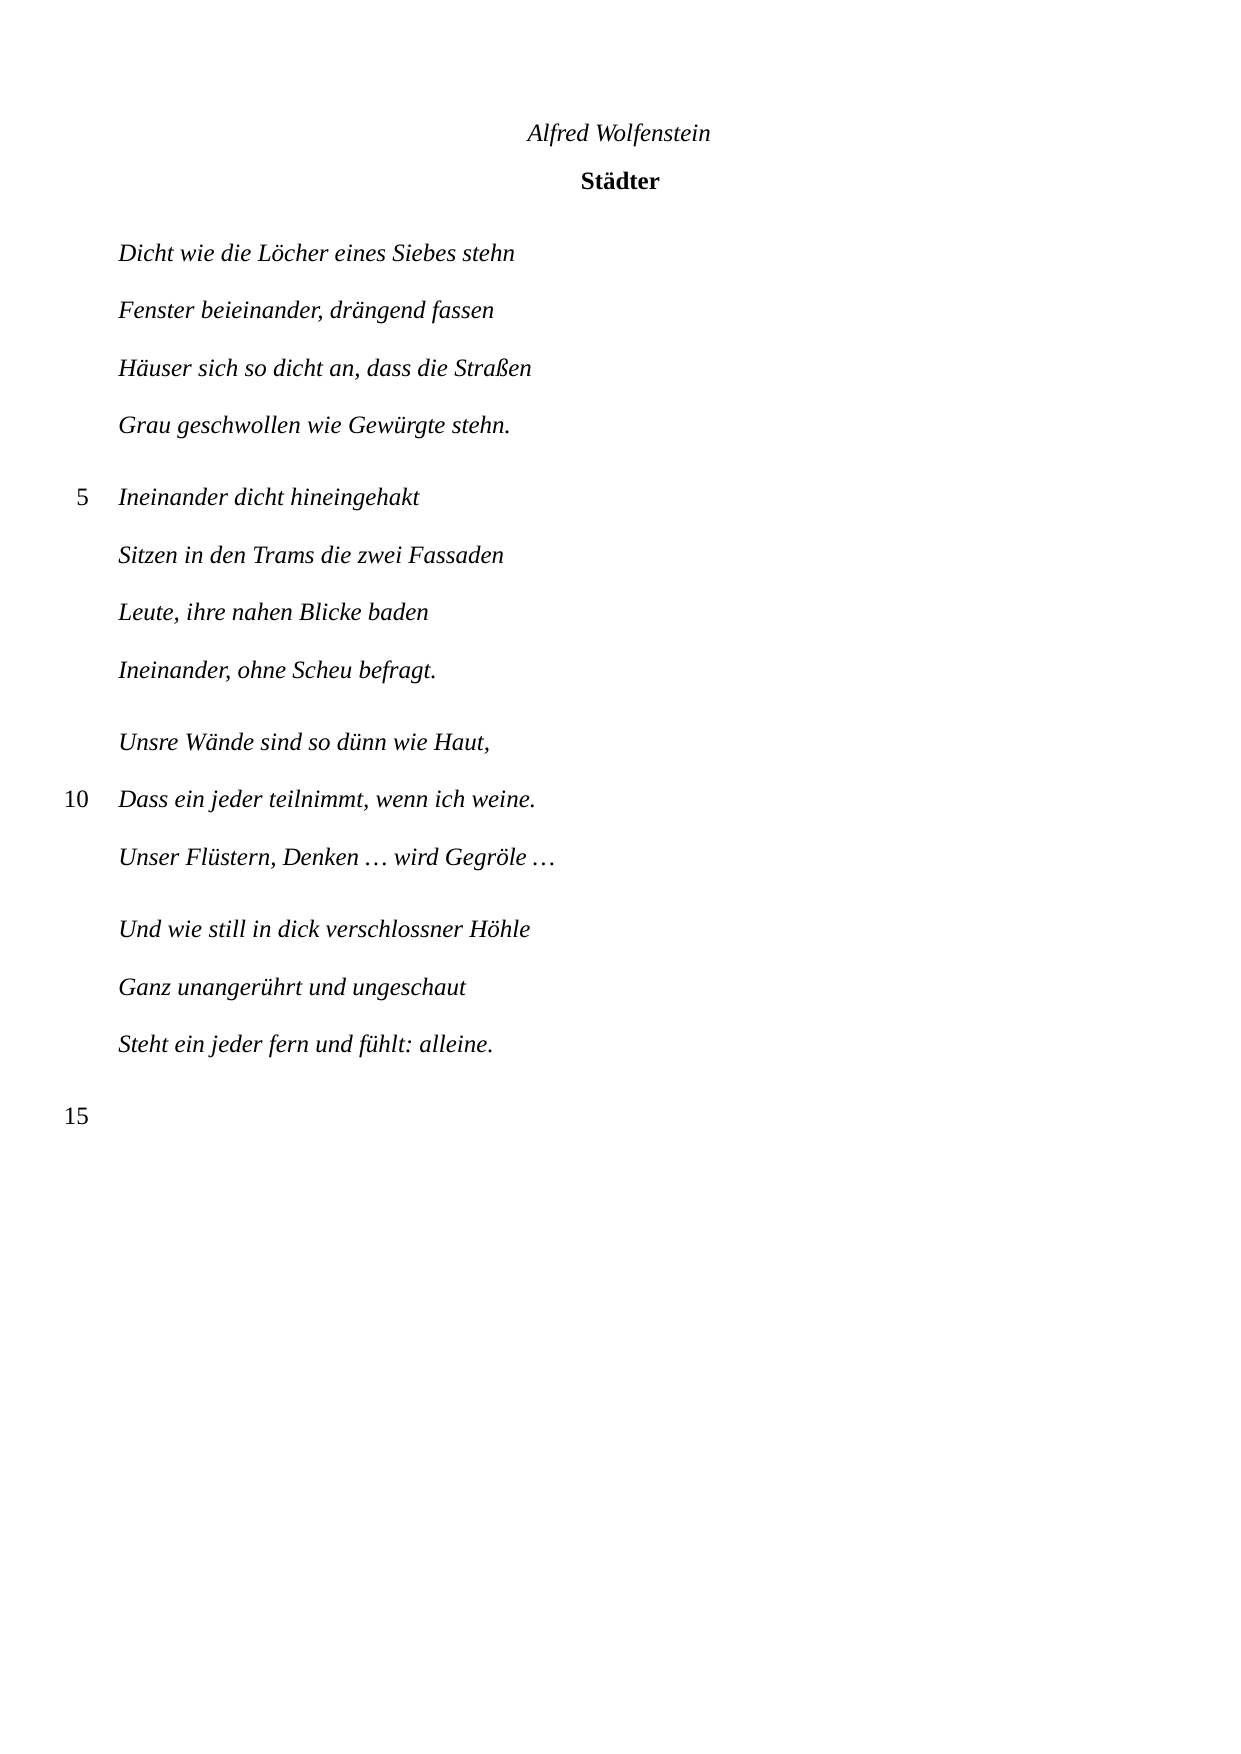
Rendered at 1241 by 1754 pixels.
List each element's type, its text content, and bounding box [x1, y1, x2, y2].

text Dicht wie die Löcher eines Siebes stehn Fenster beieinander, drängend fassen Häuser sich so dicht an, dass die Straßen Grau geschwollen wie Gewürgte stehn. [118, 238, 1122, 439]
text Alfred Wolfenstein [118, 118, 1122, 147]
text Städter [118, 166, 1122, 194]
text Ineinander dicht hineingehakt Sitzen in den Trams die zwei Fassaden Leute, ihre nahen Blicke baden Ineinander, ohne Scheu befragt. [118, 482, 1122, 684]
text Unsre Wände sind so dünn wie Haut, Dass ein jeder teilnimmt, wenn ich weine. Unser Flüstern, Denken … wird Gegröle … [118, 727, 1122, 871]
text Und wie still in dick verschlossner Höhle Ganz unangerührt und ungeschaut Steht ein jeder fern und fühlt: alleine. [118, 914, 1122, 1058]
